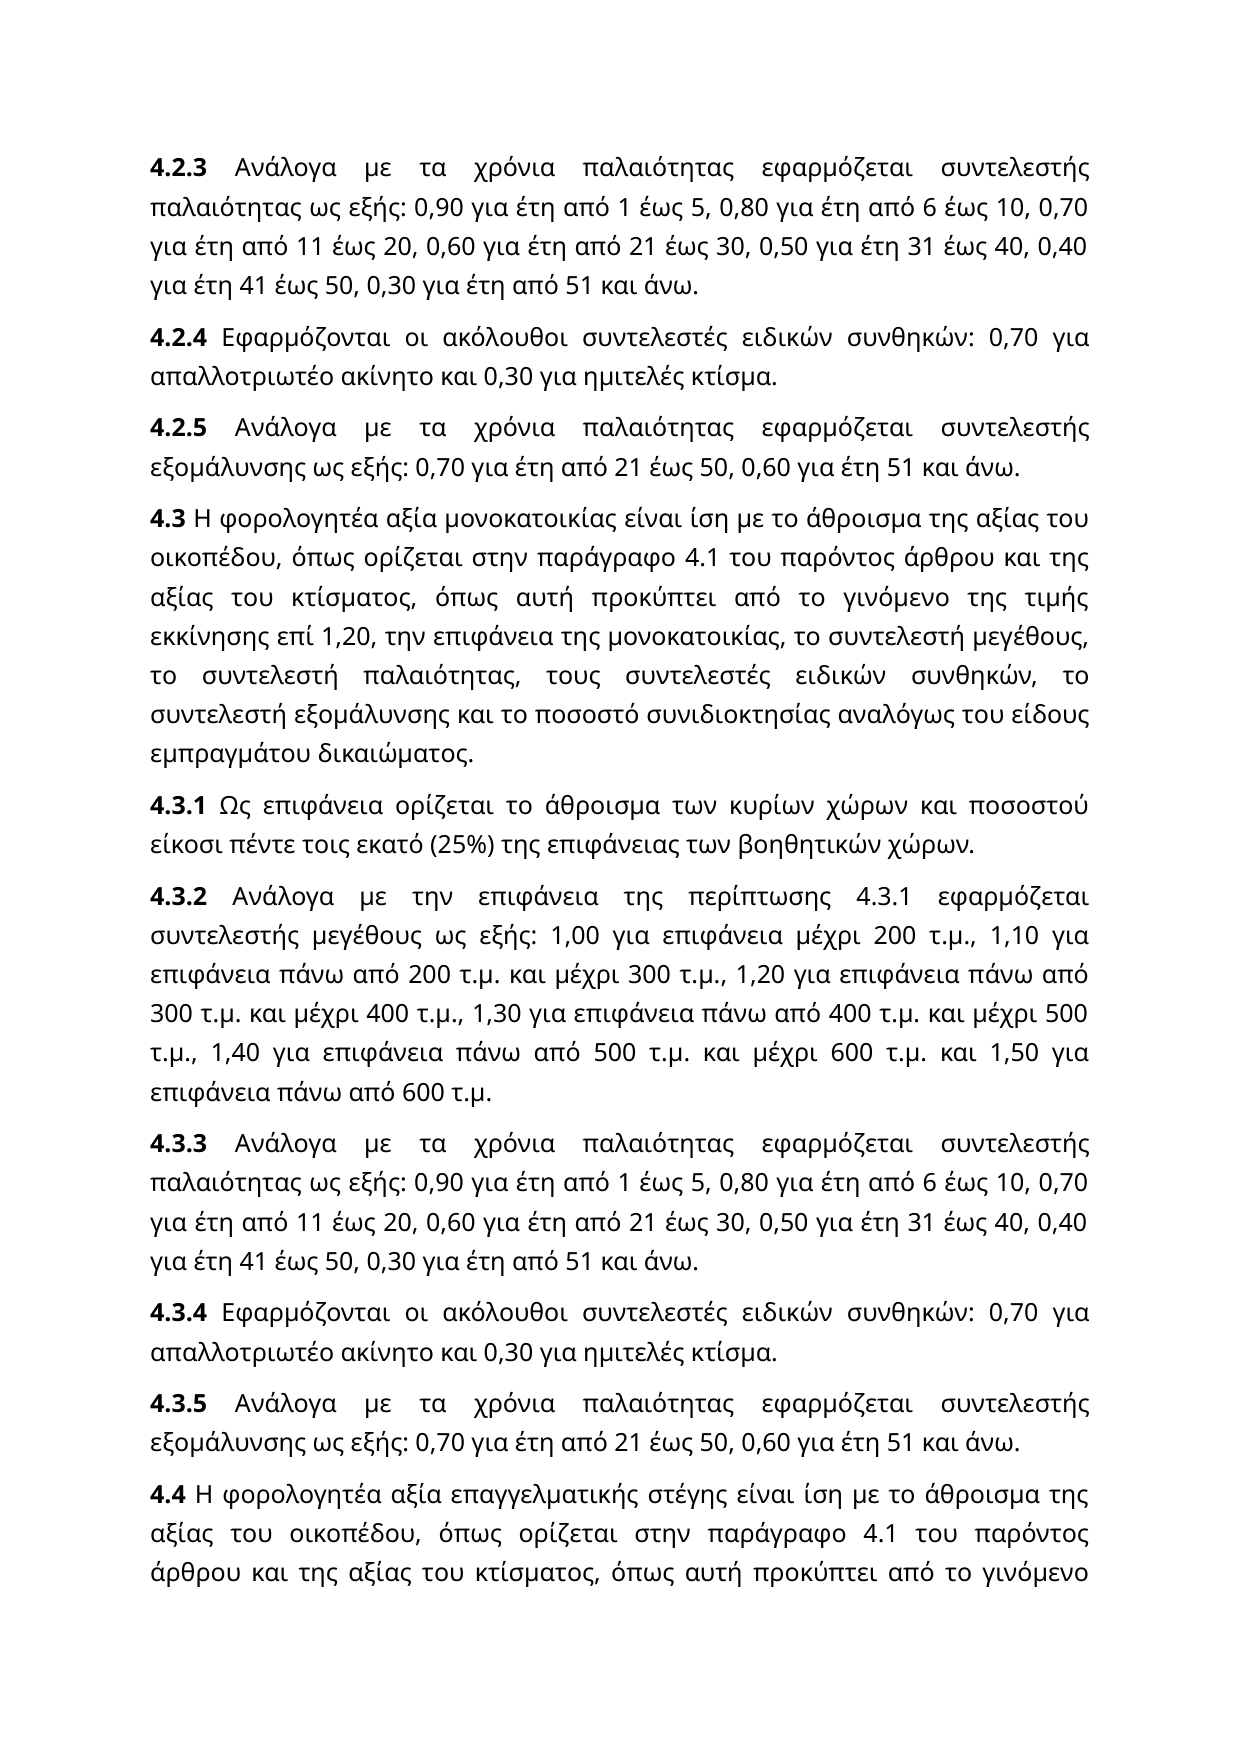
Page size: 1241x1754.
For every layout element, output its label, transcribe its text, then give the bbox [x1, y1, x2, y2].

text 4.2.3 Ανάλογα με τα χρόνια παλαιότητας εφαρμόζεται συντελεστής παλαιότητας ως εξής: 0,90 για έτη από 1 έως 5, 0,80 για έτη από 6 έως 10, 0,70 για έτη από 11 έως 20, 0,60 για έτη από 21 έως 30, 0,50 για έτη 31 έως 40, 0,40 για έτη 41 έως 50, 0,30 για έτη από 51 και άνω. [150, 150, 1090, 302]
text 4.3.5 Ανάλογα με τα χρόνια παλαιότητας εφαρμόζεται συντελεστής εξομάλυνσης ως εξής: 0,70 για έτη από 21 έως 50, 0,60 για έτη 51 και άνω. [150, 1386, 1090, 1459]
text 4.2.5 Ανάλογα με τα χρόνια παλαιότητας εφαρμόζεται συντελεστής εξομάλυνσης ως εξής: 0,70 για έτη από 21 έως 50, 0,60 για έτη 51 και άνω. [150, 410, 1090, 483]
text 4.3.4 Εφαρμόζονται οι ακόλουθοι συντελεστές ειδικών συνθηκών: 0,70 για απαλλοτριωτέο ακίνητο και 0,30 για ημιτελές κτίσμα. [150, 1295, 1090, 1368]
text 4.3.3 Ανάλογα με τα χρόνια παλαιότητας εφαρμόζεται συντελεστής παλαιότητας ως εξής: 0,90 για έτη από 1 έως 5, 0,80 για έτη από 6 έως 10, 0,70 για έτη από 11 έως 20, 0,60 για έτη από 21 έως 30, 0,50 για έτη 31 έως 40, 0,40 για έτη 41 έως 50, 0,30 για έτη από 51 και άνω. [150, 1126, 1090, 1277]
text 4.4 Η φορολογητέα αξία επαγγελματικής στέγης είναι ίση με το άθροισμα της αξίας του οικοπέδου, όπως ορίζεται στην παράγραφο 4.1 του παρόντος άρθρου και της αξίας του κτίσματος, όπως αυτή προκύπτει από το γινόμενο [150, 1477, 1090, 1589]
text 4.3 Η φορολογητέα αξία μονοκατοικίας είναι ίση με το άθροισμα της αξίας του οικοπέδου, όπως ορίζεται στην παράγραφο 4.1 του παρόντος άρθρου και της αξίας του κτίσματος, όπως αυτή προκύπτει από το γινόμενο της τιμής εκκίνησης επί 1,20, την επιφάνεια της μονοκατοικίας, το συντελεστή μεγέθους, το συντελεστή παλαιότητας, τους συντελεστές ειδικών συνθηκών, το συντελεστή εξομάλυνσης και το ποσοστό συνιδιοκτησίας αναλόγως του είδους εμπραγμάτου δικαιώματος. [150, 501, 1090, 770]
text 4.2.4 Εφαρμόζονται οι ακόλουθοι συντελεστές ειδικών συνθηκών: 0,70 για απαλλοτριωτέο ακίνητο και 0,30 για ημιτελές κτίσμα. [150, 319, 1090, 392]
text 4.3.1 Ως επιφάνεια ορίζεται το άθροισμα των κυρίων χώρων και ποσοστού είκοσι πέντε τοις εκατό (25%) της επιφάνειας των βοηθητικών χώρων. [150, 787, 1090, 861]
text 4.3.2 Ανάλογα με την επιφάνεια της περίπτωσης 4.3.1 εφαρμόζεται συντελεστής μεγέθους ως εξής: 1,00 για επιφάνεια μέχρι 200 τ.μ., 1,10 για επιφάνεια πάνω από 200 τ.μ. και μέχρι 300 τ.μ., 1,20 για επιφάνεια πάνω από 300 τ.μ. και μέχρι 400 τ.μ., 1,30 για επιφάνεια πάνω από 400 τ.μ. και μέχρι 500 τ.μ., 1,40 για επιφάνεια πάνω από 500 τ.μ. και μέχρι 600 τ.μ. και 1,50 για επιφάνεια πάνω από 600 τ.μ. [150, 878, 1090, 1108]
